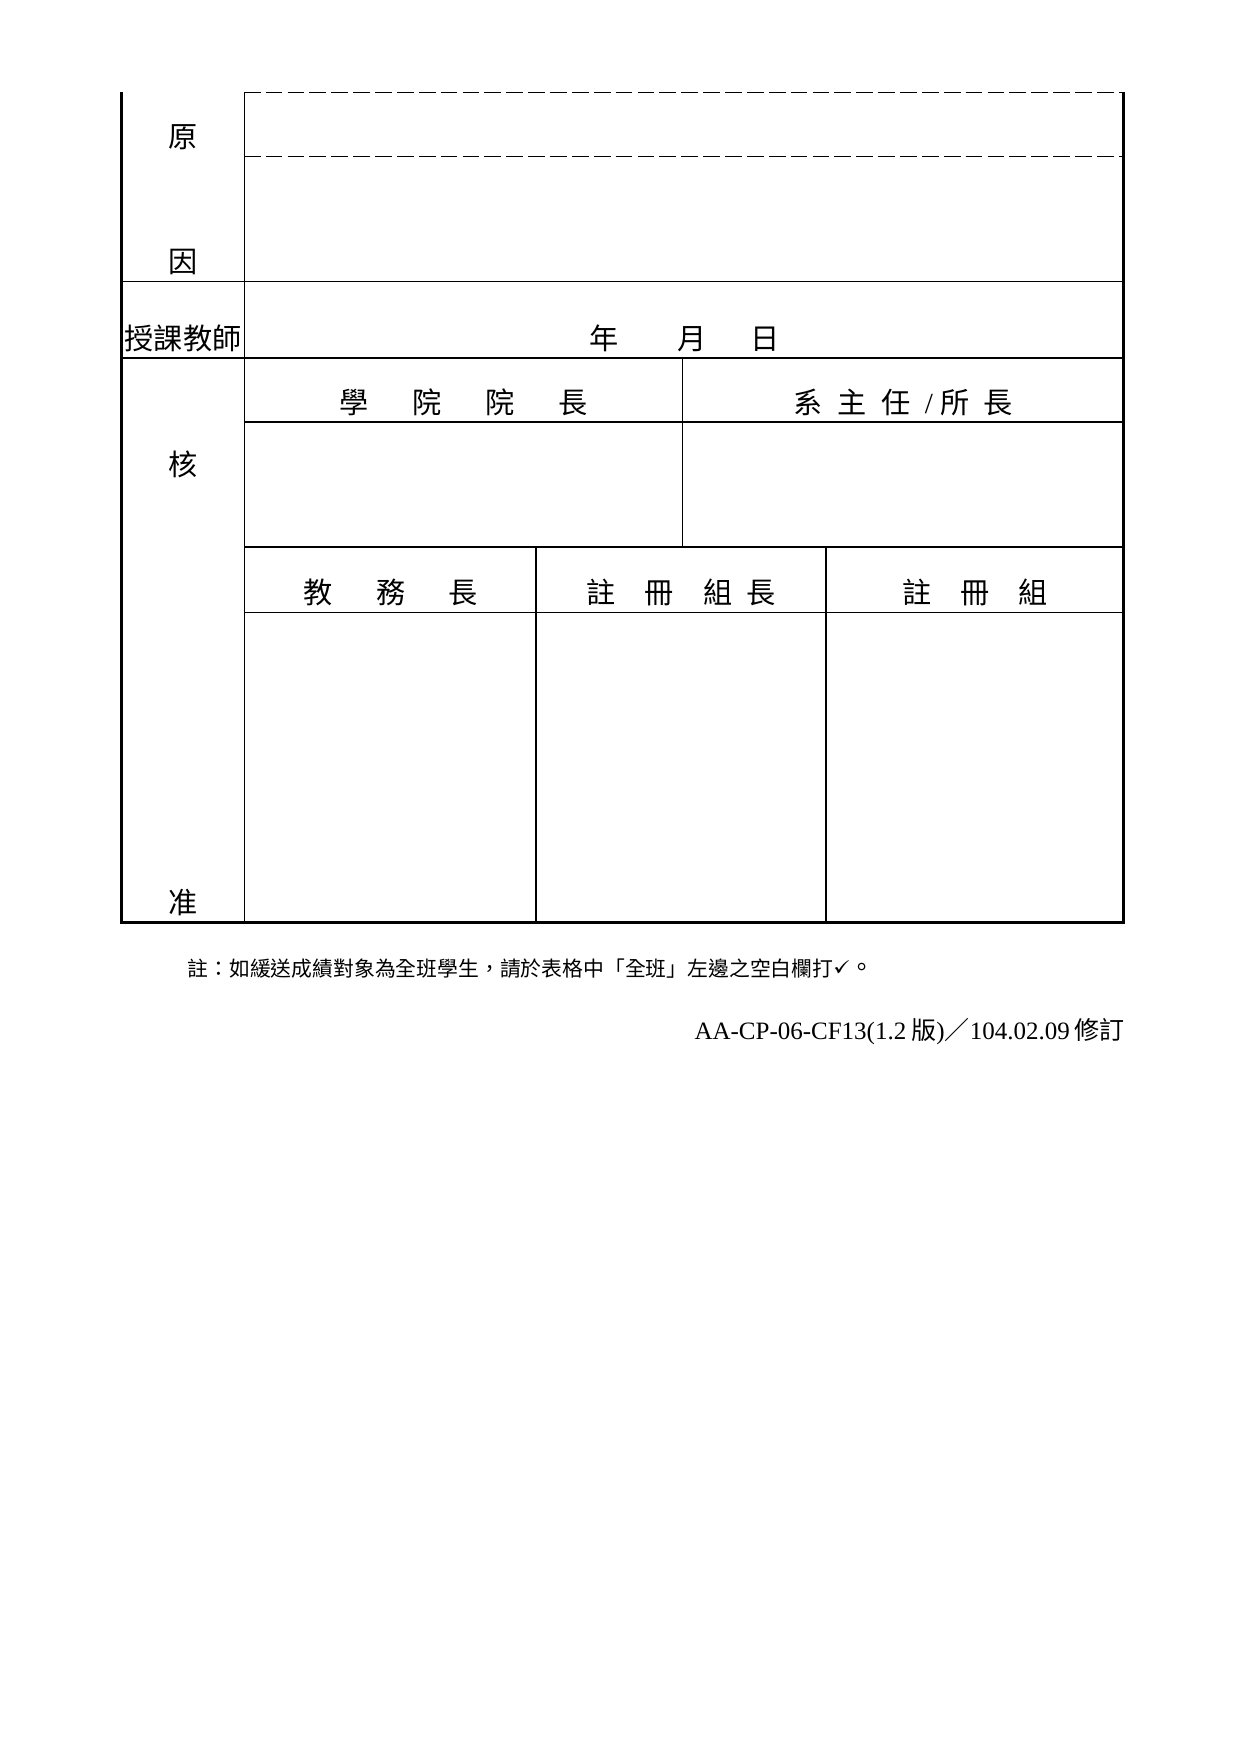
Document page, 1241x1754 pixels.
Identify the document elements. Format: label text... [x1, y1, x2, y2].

table_cell 註 冊 組 長 [537, 548, 825, 612]
table_cell 授課教師 [123, 282, 244, 357]
table_cell [245, 613, 535, 921]
table_cell 系 主 任 / 所 長 [683, 359, 1122, 421]
text AA-CP-06-CF13(1.2版)／104.02.09修訂 [187, 987, 1124, 1049]
text 註：如緩送成績對象為全班學生，請於表格中「全班」左邊之空白欄打。 [187, 924, 1053, 987]
table_cell 學 院 院 長 [245, 359, 682, 421]
table_cell 原 因 [123, 92, 244, 281]
table_cell [683, 423, 1122, 546]
table_cell [245, 92, 1122, 156]
table_cell 年 月 日 [245, 282, 1122, 357]
table_cell 註 冊 組 [827, 548, 1122, 612]
table_cell [537, 613, 825, 921]
table_cell [827, 613, 1122, 921]
table_cell [245, 156, 1122, 281]
table_cell 教 務 長 [245, 548, 535, 612]
table_cell 核 准 [123, 359, 244, 921]
table_cell [245, 423, 682, 546]
